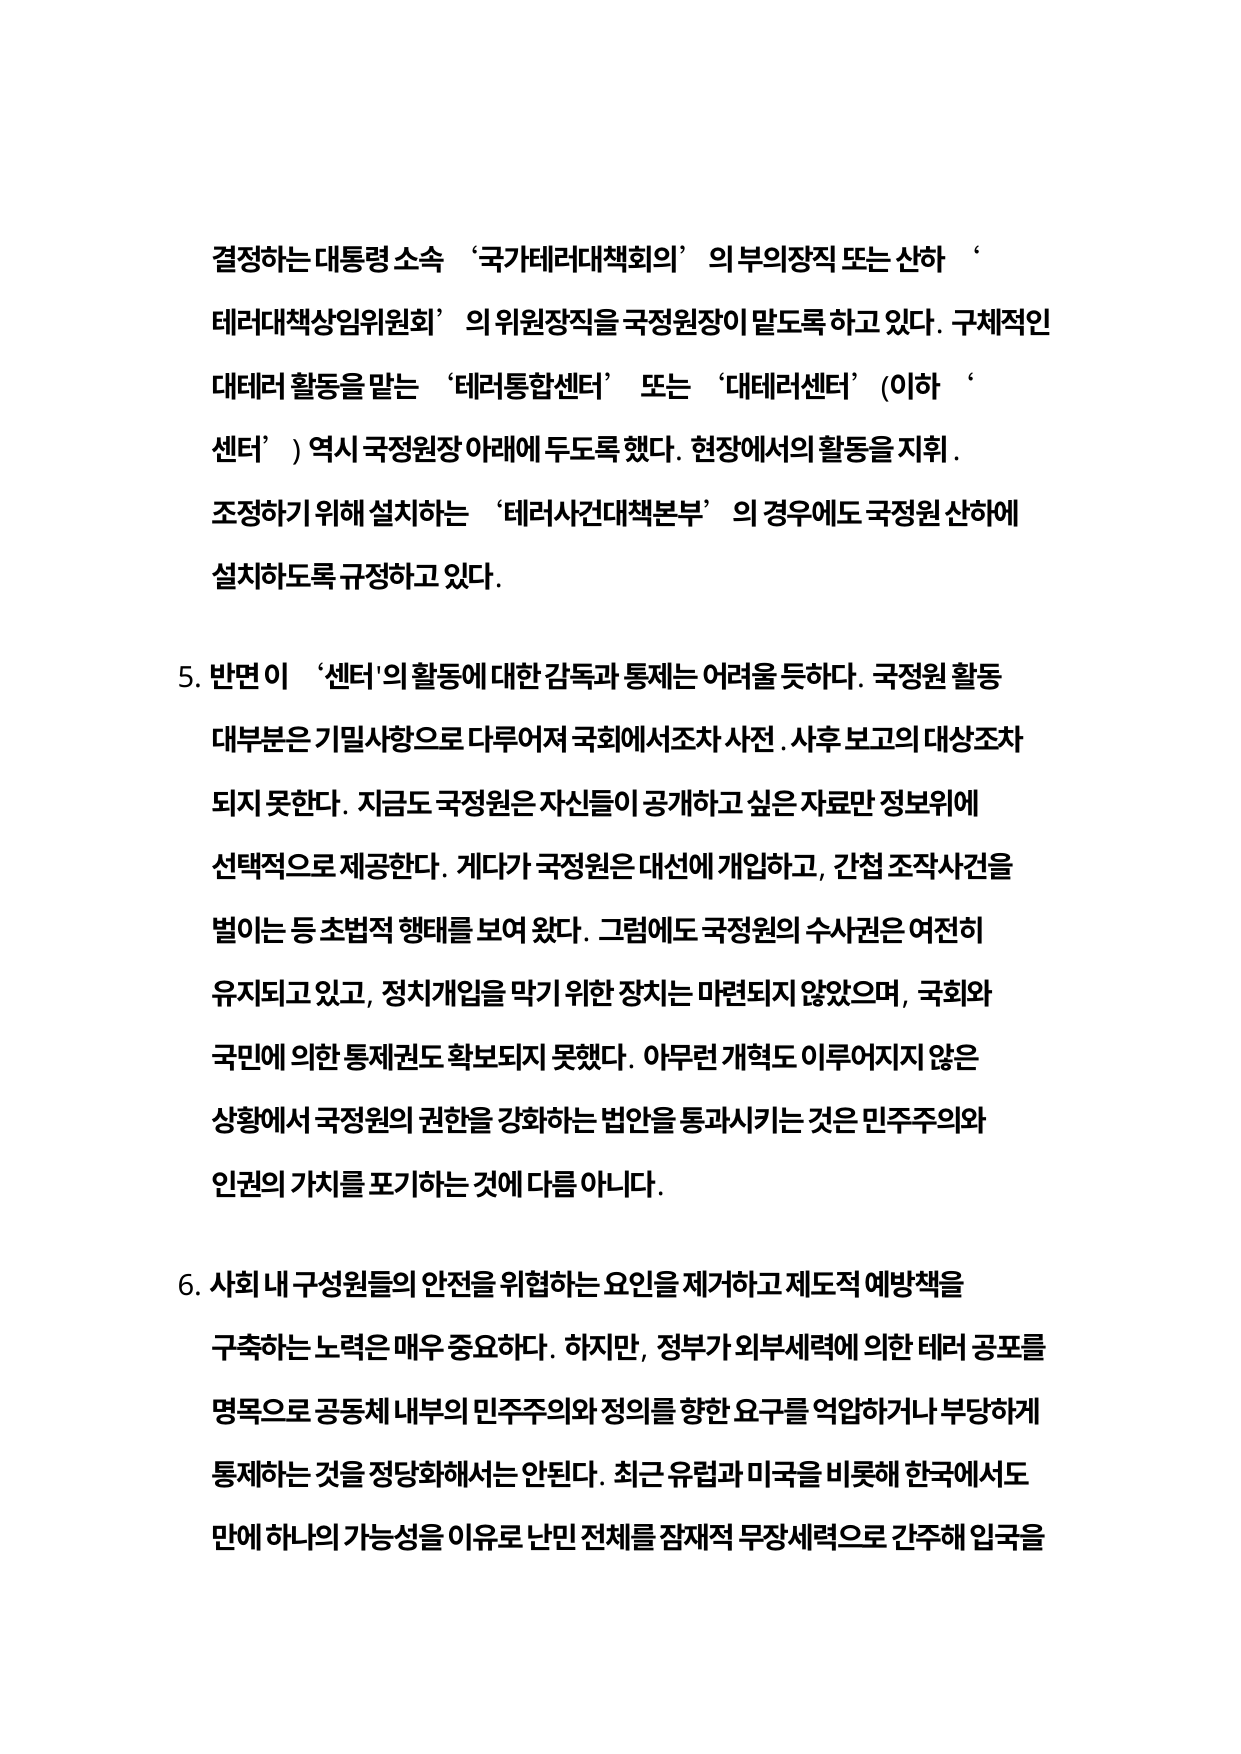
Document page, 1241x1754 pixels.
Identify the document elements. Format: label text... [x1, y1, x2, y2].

text 결정하는 대통령 소속 ‘국가테러대책회의’의 부의장직 또는 산하 ‘테러대책상임위원회’의 위원장직을 국정원장이 맡도록 하고 있다. 구체적인 대테러 활동을 맡는 ‘테러통합센터’ 또는 ‘대테러센터’(이하 ‘센터’) 역시 국정원장 아래에 두도록 했다. 현장에서의 활동을 지휘․조정하기 위해 설치하는 ‘테러사건대책본부’의 경우에도 국정원 산하에 설치하도록 규정하고 있다. [177, 236, 1063, 596]
text 6. 사회 내 구성원들의 안전을 위협하는 요인을 제거하고 제도적 예방책을 구축하는 노력은 매우 중요하다. 하지만, 정부가 외부세력에 의한 테러 공포를 명목으로 공동체 내부의 민주주의와 정의를 향한 요구를 억압하거나 부당하게 통제하는 것을 정당화해서는 안된다. 최근 유럽과 미국을 비롯해 한국에서도 만에 하나의 가능성을 이유로 난민 전체를 잠재적 무장세력으로 간주해 입국을 [177, 1261, 1063, 1557]
text 5. 반면 이 ‘센터'의 활동에 대한 감독과 통제는 어려울 듯하다. 국정원 활동 대부분은 기밀사항으로 다루어져 국회에서조차 사전․사후 보고의 대상조차 되지 못한다. 지금도 국정원은 자신들이 공개하고 싶은 자료만 정보위에 선택적으로 제공한다. 게다가 국정원은 대선에 개입하고, 간첩 조작사건을 벌이는 등 초법적 행태를 보여 왔다. 그럼에도 국정원의 수사권은 여전히 유지되고 있고, 정치개입을 막기 위한 장치는 마련되지 않았으며, 국회와 국민에 의한 통제권도 확보되지 못했다. 아무런 개혁도 이루어지지 않은 상황에서 국정원의 권한을 강화하는 법안을 통과시키는 것은 민주주의와 인권의 가치를 포기하는 것에 다름 아니다. [177, 653, 1063, 1204]
